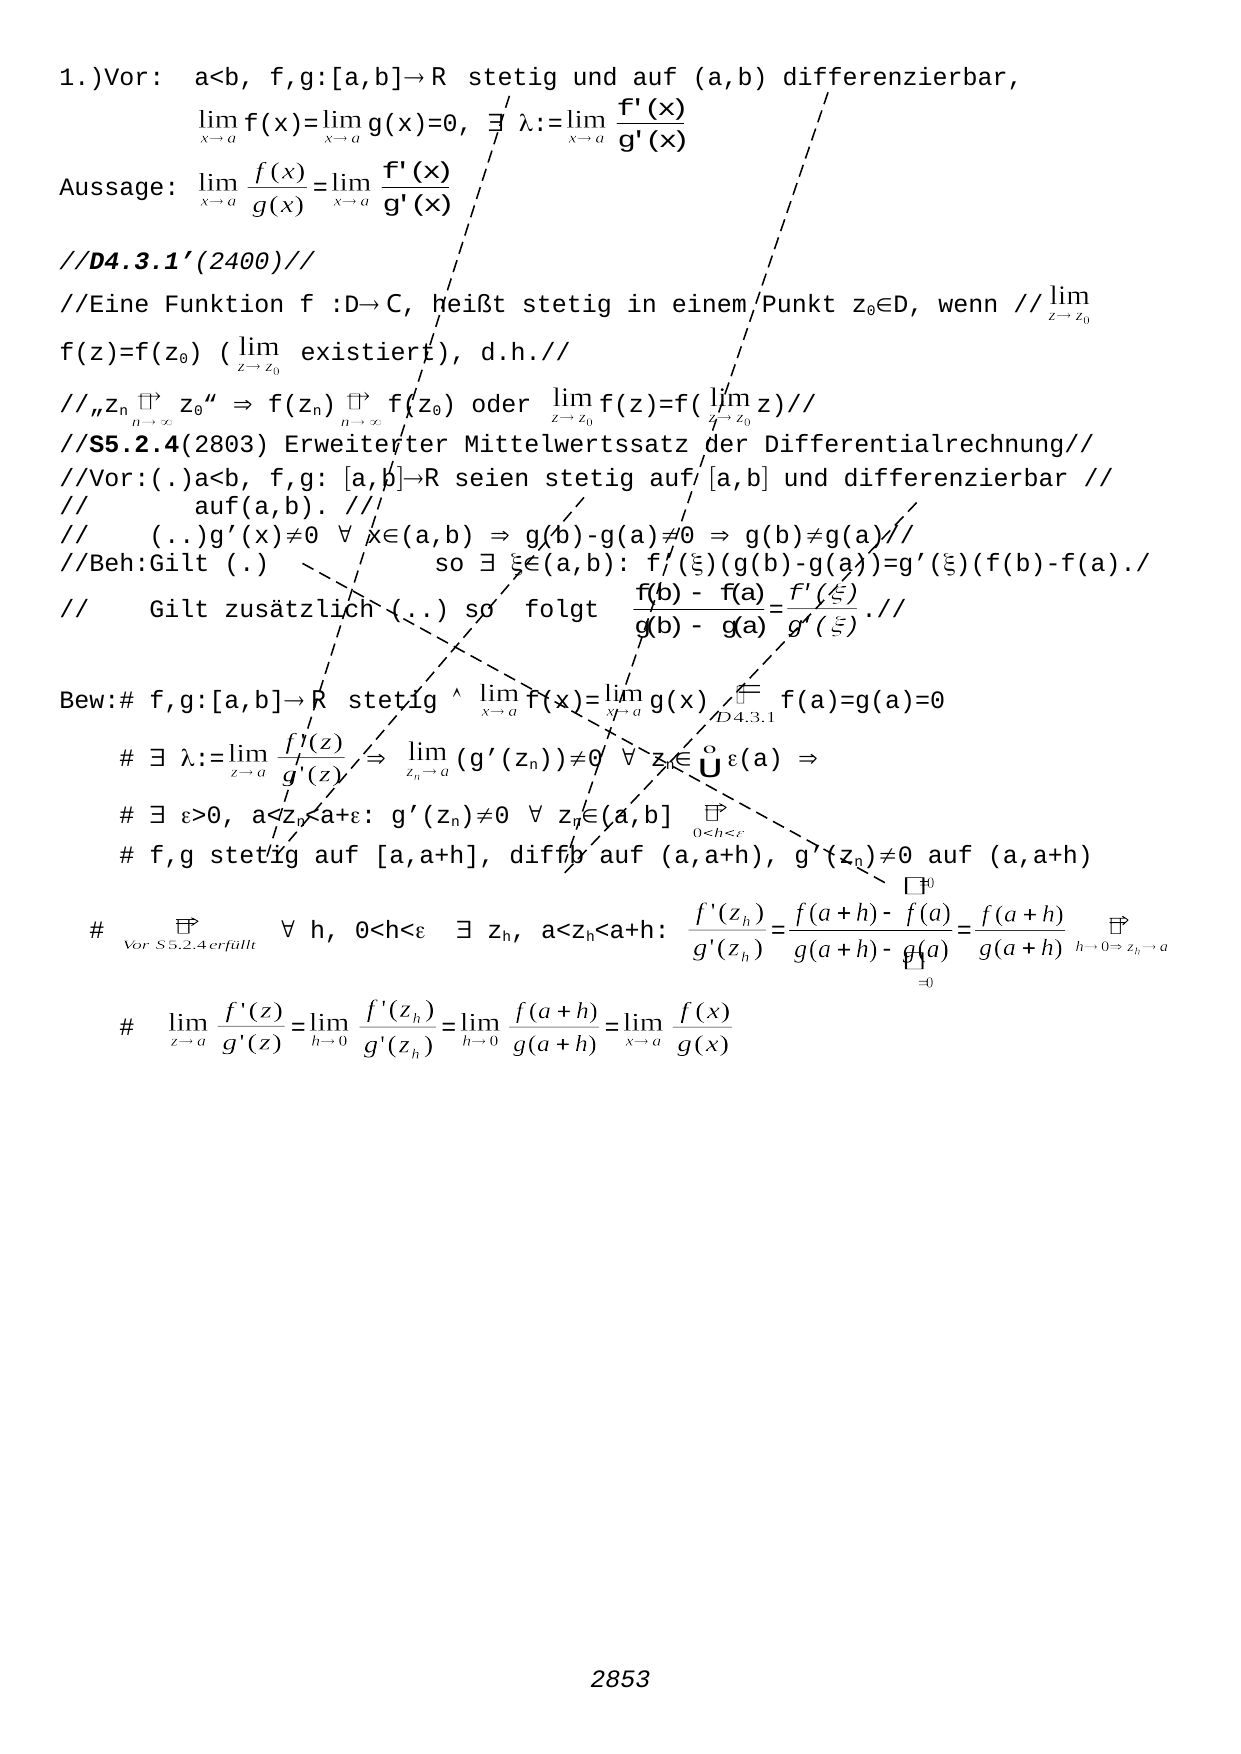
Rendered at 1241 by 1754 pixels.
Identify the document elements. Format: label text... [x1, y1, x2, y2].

text // auf(a,b). // [59, 494, 1181, 522]
text 1.)Vor: a<b, f,g:[a,b] R stetig und auf (a,b) differenzierbar, [59, 59, 1181, 93]
text #  h, 0<h<  zh, a<zh<a+h: == [59, 870, 1181, 993]
text #  :=  (g’(zn))0  zn(a)  [59, 728, 1181, 791]
text #  >0, a<zn<a+: g’(zn)0  zn(a,b] [59, 791, 1181, 842]
text //Eine Funktion f :D C, heißt stetig in einem Punkt z0D, wenn //f(z)=f(z0) ( existiert), d.h.// //„znz0“  f(zn)f(z0) oder f(z)=f(z)// [59, 277, 1181, 431]
text // (..)g’(x)0  x(a,b)  g(b)-g(a)0  g(b)g(a)// [59, 522, 1181, 550]
text # f,g stetig auf [a,a+h], diffb auf (a,a+h), g’(zn)0 auf (a,a+h) [570, 842, 1181, 870]
text // Gilt zusätzlich (..) so folgt =.// [59, 579, 1181, 642]
text # f,g stetig auf [a,a+h], diffb auf (a,a+h), g’(zn)0 auf (a,a+h) [59, 842, 572, 870]
text Aussage: = [59, 157, 1181, 220]
text # === [59, 993, 1181, 1064]
text //D4.3.1’(2400)// [59, 249, 1181, 277]
text //Beh:Gilt (.) so  (a,b): f’()(g(b)-g(a))=g’()(f(b)-f(a)./ [59, 550, 1181, 579]
text Bew:# f,g:[a,b] R stetig  f(x)=g(x)f(a)=g(a)=0 [59, 671, 1181, 728]
text //Vor:(.)a<b, f,g: a,bR seien stetig auf a,b und differenzierbar // [59, 459, 1181, 494]
text //S5.2.4(2803) Erweiterter Mittelwertssatz der Differentialrechnung// [59, 431, 1181, 459]
text f(x)=g(x)=0,  := [59, 93, 1181, 157]
